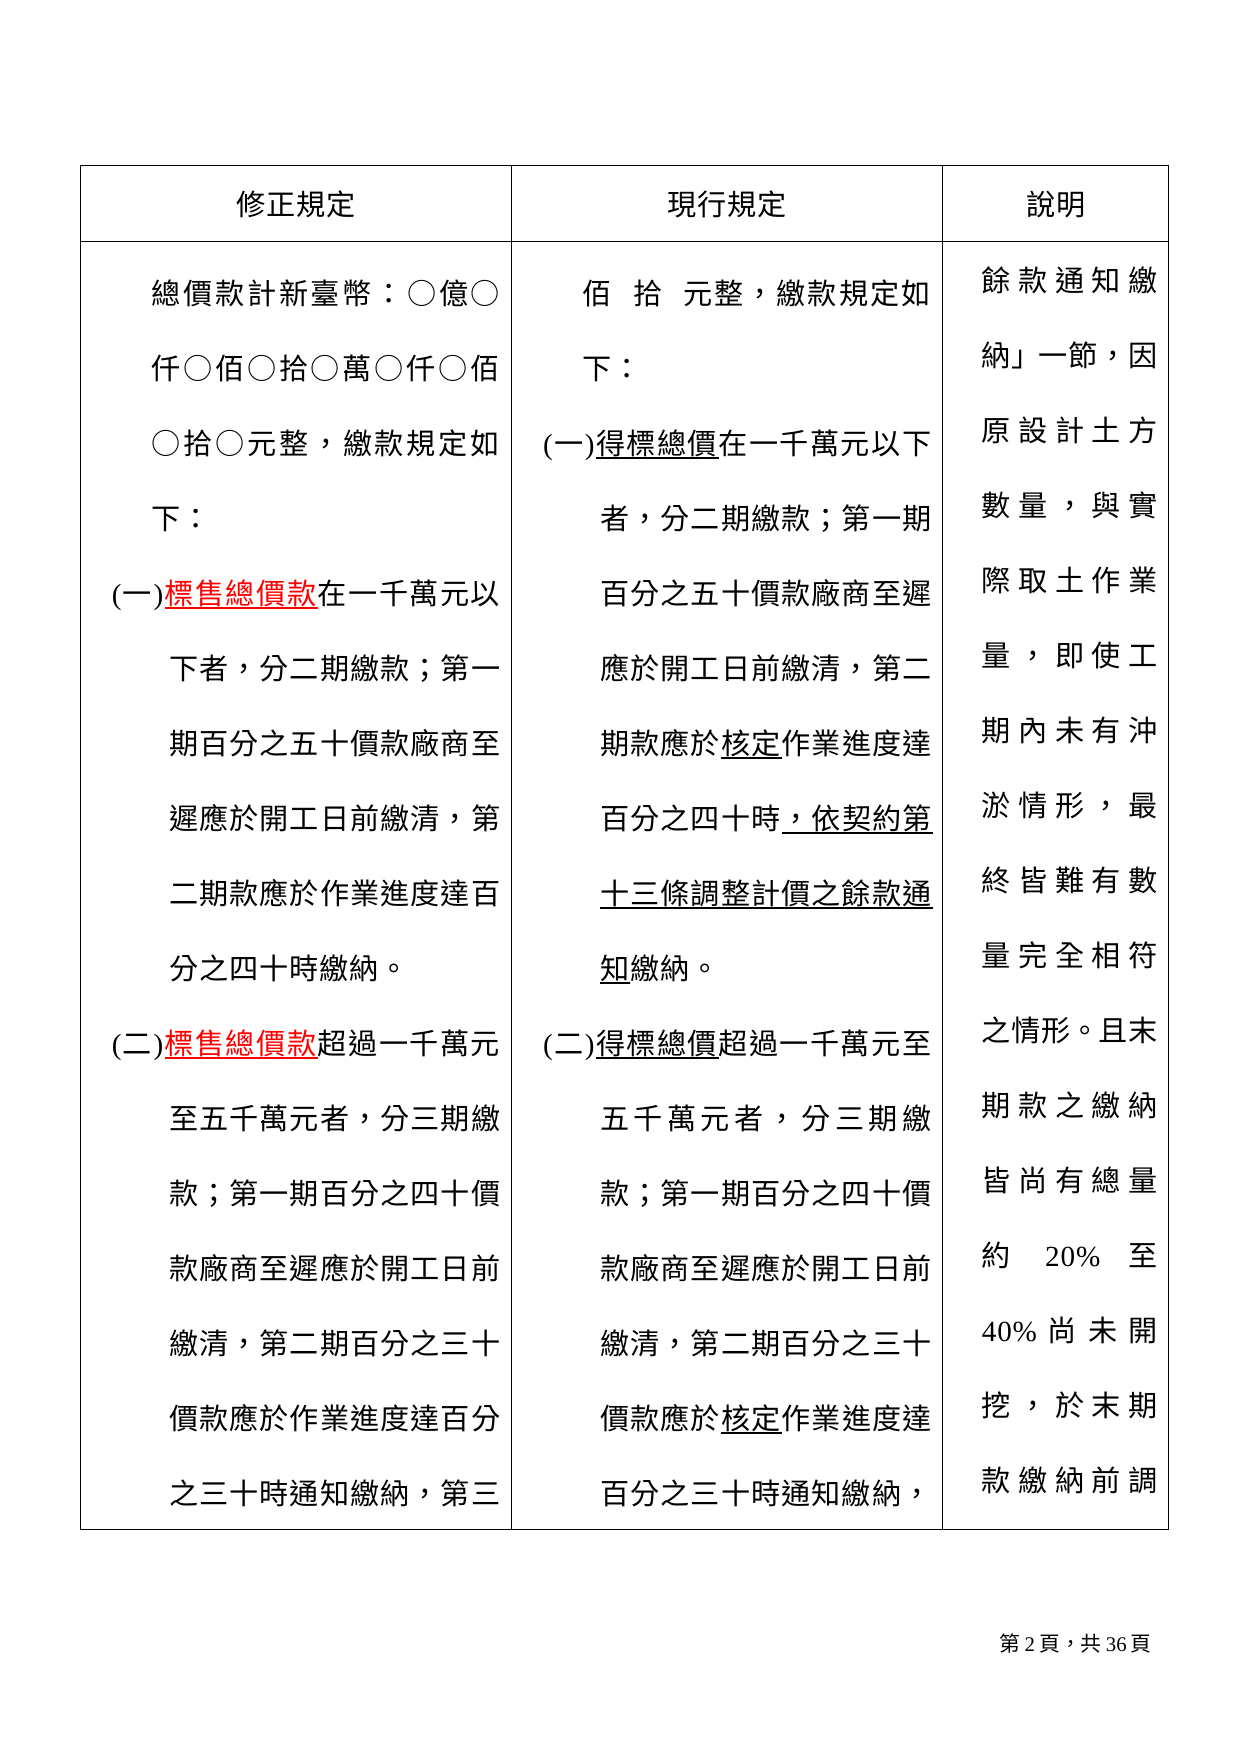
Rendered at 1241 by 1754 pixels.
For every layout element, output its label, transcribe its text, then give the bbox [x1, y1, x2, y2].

table_cell 佰 拾 元整，繳款規定如下： (一)得標總價在一千萬元以下者，分二期繳款；第一期百分之五十價款廠商至遲應於開工日前繳清，第二期款應於核定作業進度達百分之四十時，依契約第十三條調整計價之餘款通知繳納。 (二)得標總價超過一千萬元至五千萬元者，分三期繳款；第一期百分之四十價款廠商至遲應於開工日前繳清，第二期百分之三十價款應於核定作業進度達百分之三十時通知繳納， [512, 242, 942, 1529]
table_header 修正規定 [81, 166, 511, 241]
table_header 說明 [943, 166, 1168, 241]
table_cell 1.有關原規定各末期款「依契約第十三條調整計價之餘款通知繳納」一節，因原設計土方數量，與實際取土作業量，即使工期內未有沖淤情形，最終皆難有數量完全相符之情形。且末期款之繳納皆尚有總量約20%至40%尚未開挖，於末期款繳納前調整餘款，恐在結算時仍需再予依實調整。而既在第十一條第一項第三款第三目 有辦理結算及結算金額與已繳金額不一致者有補繳或退款之規定，故有關末期款之繳納皆依原合約(已辦理變更修正者不在此限)數量金額核算繳納較符現況，以避免因調整計價程序影響工程及取土作業。故第一款第一~四目之最後一期款繳納部分，「依契約第十三條調整計價之餘款通知繳納」予以刪除。 2.通知廠商繳納第二期以後土石價款所依據之進度，因廠商作業進度可能落後亦可能超前，為維機關權益，故增修繳款所依據之進度係以預計或實際進度中優先到達者即應通知廠商繳納。 3.現行規定第二款』空氣污染防制費繳交規定與土石標售補充說明書第十點合併修正。 [943, 242, 1168, 1529]
table_header 現行規定 [512, 166, 942, 241]
table_cell 總價款計新臺幣：○億○仟○佰○拾○萬○仟○佰○拾○元整，繳款規定如下： (一)標售總價款在一千萬元以下者，分二期繳款；第一期百分之五十價款廠商至遲應於開工日前繳清，第二期款應於作業進度達百分之四十時繳納。 (二)標售總價款超過一千萬元至五千萬元者，分三期繳款；第一期百分之四十價款廠商至遲應於開工日前繳清，第二期百分之三十價款應於作業進度達百分之三十時通知繳納，第三 [81, 242, 511, 1529]
